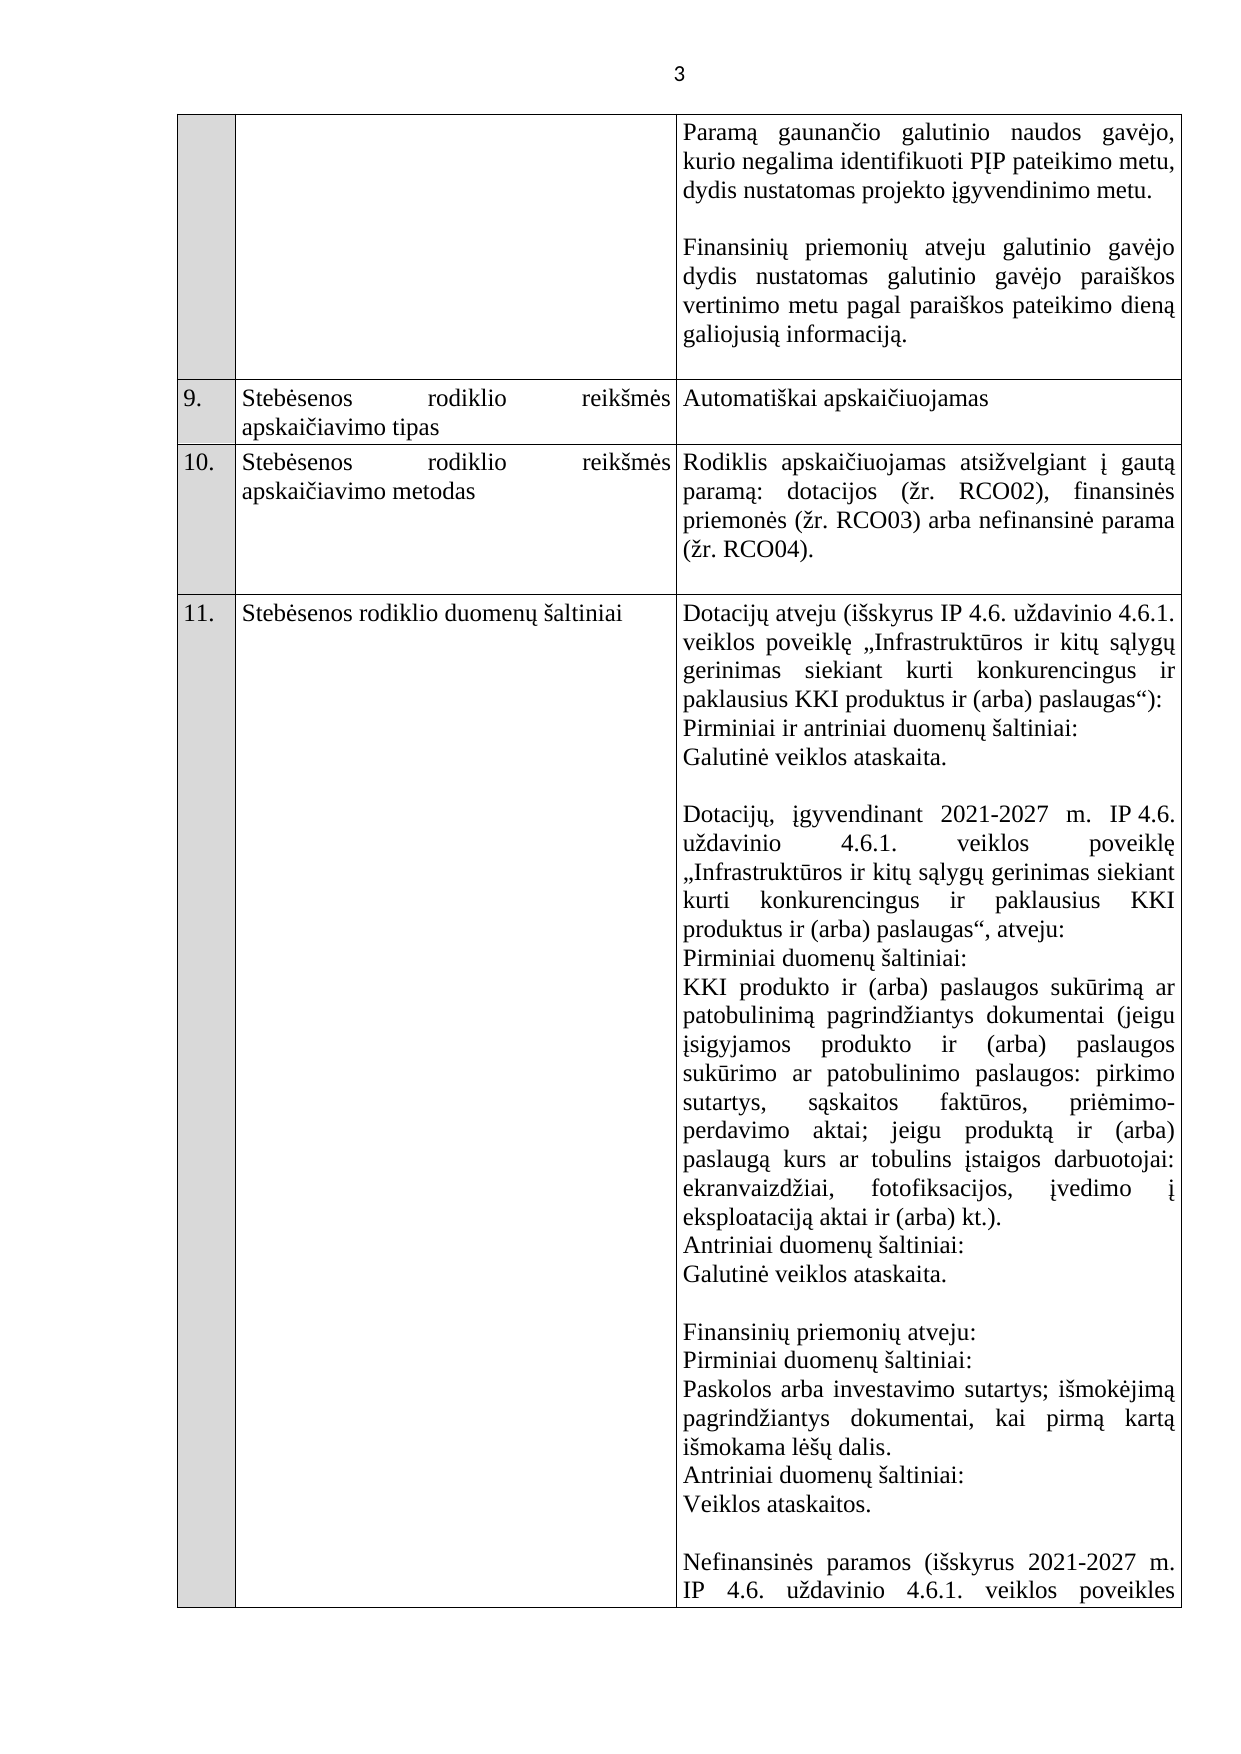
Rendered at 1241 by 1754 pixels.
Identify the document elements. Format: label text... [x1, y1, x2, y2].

table_cell [236, 115, 676, 379]
table_cell 11. [178, 595, 235, 1607]
table_cell Automatiškai apskaičiuojamas [677, 380, 1181, 443]
table_cell Paramą gaunančio galutinio naudos gavėjo, kurio negalima identifikuoti PĮP pateikimo metu, dydis nustatomas projekto įgyvendinimo metu. Finansinių priemonių atveju galutinio gavėjo dydis nustatomas galutinio gavėjo paraiškos vertinimo metu pagal paraiškos pateikimo dieną galiojusią informaciją. [677, 115, 1181, 379]
table_cell Stebėsenos rodiklio duomenų šaltiniai [236, 595, 676, 1607]
table_cell [178, 115, 235, 379]
table_cell Stebėsenos rodiklio reikšmės apskaičiavimo tipas [236, 380, 676, 443]
table_cell Dotacijų atveju (išskyrus IP 4.6. uždavinio 4.6.1. veiklos poveiklę „Infrastruktūros ir kitų sąlygų gerinimas siekiant kurti konkurencingus ir paklausius KKI produktus ir (arba) paslaugas“): Pirminiai ir antriniai duomenų šaltiniai: Galutinė veiklos ataskaita. Dotacijų, įgyvendinant 2021-2027 m. IP 4.6. uždavinio 4.6.1. veiklos poveiklę „Infrastruktūros ir kitų sąlygų gerinimas siekiant kurti konkurencingus ir paklausius KKI produktus ir (arba) paslaugas“, atveju: Pirminiai duomenų šaltiniai: KKI produkto ir (arba) paslaugos sukūrimą ar patobulinimą pagrindžiantys dokumentai (jeigu įsigyjamos produkto ir (arba) paslaugos sukūrimo ar patobulinimo paslaugos: pirkimo sutartys, sąskaitos faktūros, priėmimo-perdavimo aktai; jeigu produktą ir (arba) paslaugą kurs ar tobulins įstaigos darbuotojai: ekranvaizdžiai, fotofiksacijos, įvedimo į eksploataciją aktai ir (arba) kt.). Antriniai duomenų šaltiniai: Galutinė veiklos ataskaita. Finansinių priemonių atveju: Pirminiai duomenų šaltiniai: Paskolos arba investavimo sutartys; išmokėjimą pagrindžiantys dokumentai, kai pirmą kartą išmokama lėšų dalis. Antriniai duomenų šaltiniai: Veiklos ataskaitos. Nefinansinės paramos (išskyrus 2021-2027 m. IP 4.6. uždavinio 4.6.1. veiklos poveikles [677, 595, 1181, 1607]
table_cell Rodiklis apskaičiuojamas atsižvelgiant į gautą paramą: dotacijos (žr. RCO02), finansinės priemonės (žr. RCO03) arba nefinansinė parama (žr. RCO04). [677, 445, 1181, 594]
table_cell 9. [178, 380, 235, 443]
table_cell Stebėsenos rodiklio reikšmės apskaičiavimo metodas [236, 445, 676, 594]
table_cell 10. [178, 445, 235, 594]
